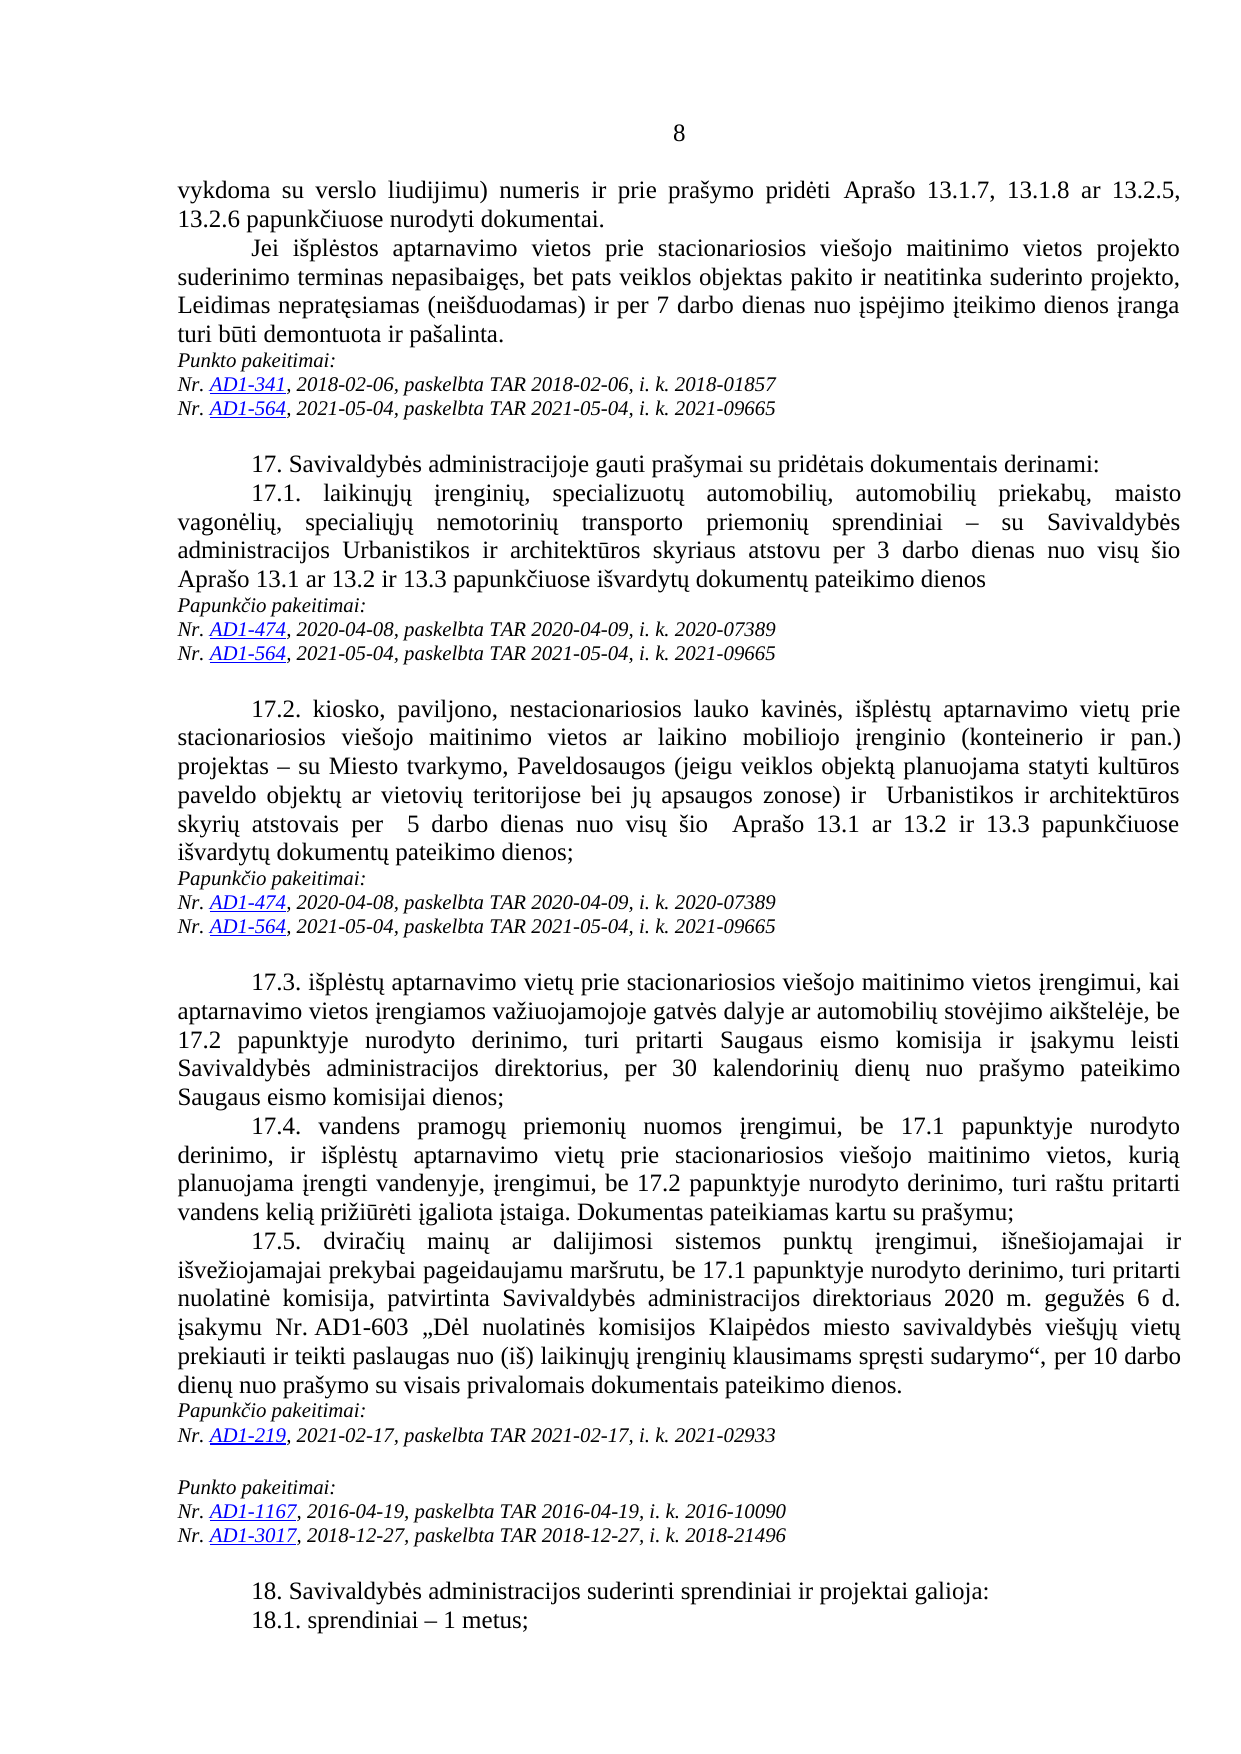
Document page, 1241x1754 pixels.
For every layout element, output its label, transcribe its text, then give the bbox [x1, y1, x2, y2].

text vykdoma su verslo liudijimu) numeris ir prie prašymo pridėti Aprašo 13.1.7, 13.1.8 ar 13.2.5, 13.2.6 papunkčiuose nurodyti dokumentai. [177, 176, 1181, 233]
text Jei išplėstos aptarnavimo vietos prie stacionariosios viešojo maitinimo vietos projekto suderinimo terminas nepasibaigęs, bet pats veiklos objektas pakito ir neatitinka suderinto projekto, Leidimas nepratęsiamas (neišduodamas) ir per 7 darbo dienas nuo įspėjimo įteikimo dienos įranga turi būti demontuota ir pašalinta. [177, 233, 1181, 348]
text 17.3. išplėstų aptarnavimo vietų prie stacionariosios viešojo maitinimo vietos įrengimui, kai aptarnavimo vietos įrengiamos važiuojamojoje gatvės dalyje ar automobilių stovėjimo aikštelėje, be 17.2 papunktyje nurodyto derinimo, turi pritarti Saugaus eismo komisija ir įsakymu leisti Savivaldybės administracijos direktorius, per 30 kalendorinių dienų nuo prašymo pateikimo Saugaus eismo komisijai dienos; [177, 967, 1181, 1111]
text 17.1. laikinųjų įrenginių, specializuotų automobilių, automobilių priekabų, maisto vagonėlių, specialiųjų nemotorinių transporto priemonių sprendiniai – su Savivaldybės administracijos Urbanistikos ir architektūros skyriaus atstovu per 3 darbo dienas nuo visų šio Aprašo 13.1 ar 13.2 ir 13.3 papunkčiuose išvardytų dokumentų pateikimo dienos [177, 478, 1181, 593]
text 17.2. kiosko, paviljono, nestacionariosios lauko kavinės, išplėstų aptarnavimo vietų prie stacionariosios viešojo maitinimo vietos ar laikino mobiliojo įrenginio (konteinerio ir pan.) projektas – su Miesto tvarkymo, Paveldosaugos (jeigu veiklos objektą planuojama statyti kultūros paveldo objektų ar vietovių teritorijose bei jų apsaugos zonose) ir Urbanistikos ir architektūros skyrių atstovais per 5 darbo dienas nuo visų šio Aprašo 13.1 ar 13.2 ir 13.3 papunkčiuose išvardytų dokumentų pateikimo dienos; [177, 694, 1181, 866]
text Punkto pakeitimai: [177, 348, 1181, 372]
text Nr. AD1-341, 2018-02-06, paskelbta TAR 2018-02-06, i. k. 2018-01857 [177, 372, 1181, 396]
text Papunkčio pakeitimai: [177, 1398, 1181, 1422]
text Papunkčio pakeitimai: [177, 866, 1181, 890]
text 18.1. sprendiniai – 1 metus; [177, 1605, 1181, 1634]
text Nr. AD1-219, 2021-02-17, paskelbta TAR 2021-02-17, i. k. 2021-02933 [177, 1422, 1181, 1447]
text Nr. AD1-474, 2020-04-08, paskelbta TAR 2020-04-09, i. k. 2020-07389 [177, 890, 1181, 914]
text Papunkčio pakeitimai: [177, 593, 1181, 617]
text Nr. AD1-564, 2021-05-04, paskelbta TAR 2021-05-04, i. k. 2021-09665 [177, 641, 1181, 665]
text Punkto pakeitimai: [177, 1475, 1181, 1499]
text Nr. AD1-564, 2021-05-04, paskelbta TAR 2021-05-04, i. k. 2021-09665 [177, 914, 1181, 938]
text Nr. AD1-3017, 2018-12-27, paskelbta TAR 2018-12-27, i. k. 2018-21496 [177, 1523, 1181, 1547]
text 17. Savivaldybės administracijoje gauti prašymai su pridėtais dokumentais derinami: [177, 449, 1181, 478]
text Nr. AD1-474, 2020-04-08, paskelbta TAR 2020-04-09, i. k. 2020-07389 [177, 617, 1181, 641]
text 17.5. dviračių mainų ar dalijimosi sistemos punktų įrengimui, išnešiojamajai ir išvežiojamajai prekybai pageidaujamu maršrutu, be 17.1 papunktyje nurodyto derinimo, turi pritarti nuolatinė komisija, patvirtinta Savivaldybės administracijos direktoriaus 2020 m. gegužės 6 d. įsakymu Nr. AD1-603 „Dėl nuolatinės komisijos Klaipėdos miesto savivaldybės viešųjų vietų prekiauti ir teikti paslaugas nuo (iš) laikinųjų įrenginių klausimams spręsti sudarymo“, per 10 darbo dienų nuo prašymo su visais privalomais dokumentais pateikimo dienos. [177, 1226, 1181, 1398]
text 18. Savivaldybės administracijos suderinti sprendiniai ir projektai galioja: [177, 1576, 1181, 1605]
text Nr. AD1-1167, 2016-04-19, paskelbta TAR 2016-04-19, i. k. 2016-10090 [177, 1499, 1181, 1523]
text Nr. AD1-564, 2021-05-04, paskelbta TAR 2021-05-04, i. k. 2021-09665 [177, 396, 1181, 420]
text 17.4. vandens pramogų priemonių nuomos įrengimui, be 17.1 papunktyje nurodyto derinimo, ir išplėstų aptarnavimo vietų prie stacionariosios viešojo maitinimo vietos, kurią planuojama įrengti vandenyje, įrengimui, be 17.2 papunktyje nurodyto derinimo, turi raštu pritarti vandens kelią prižiūrėti įgaliota įstaiga. Dokumentas pateikiamas kartu su prašymu; [177, 1111, 1181, 1226]
